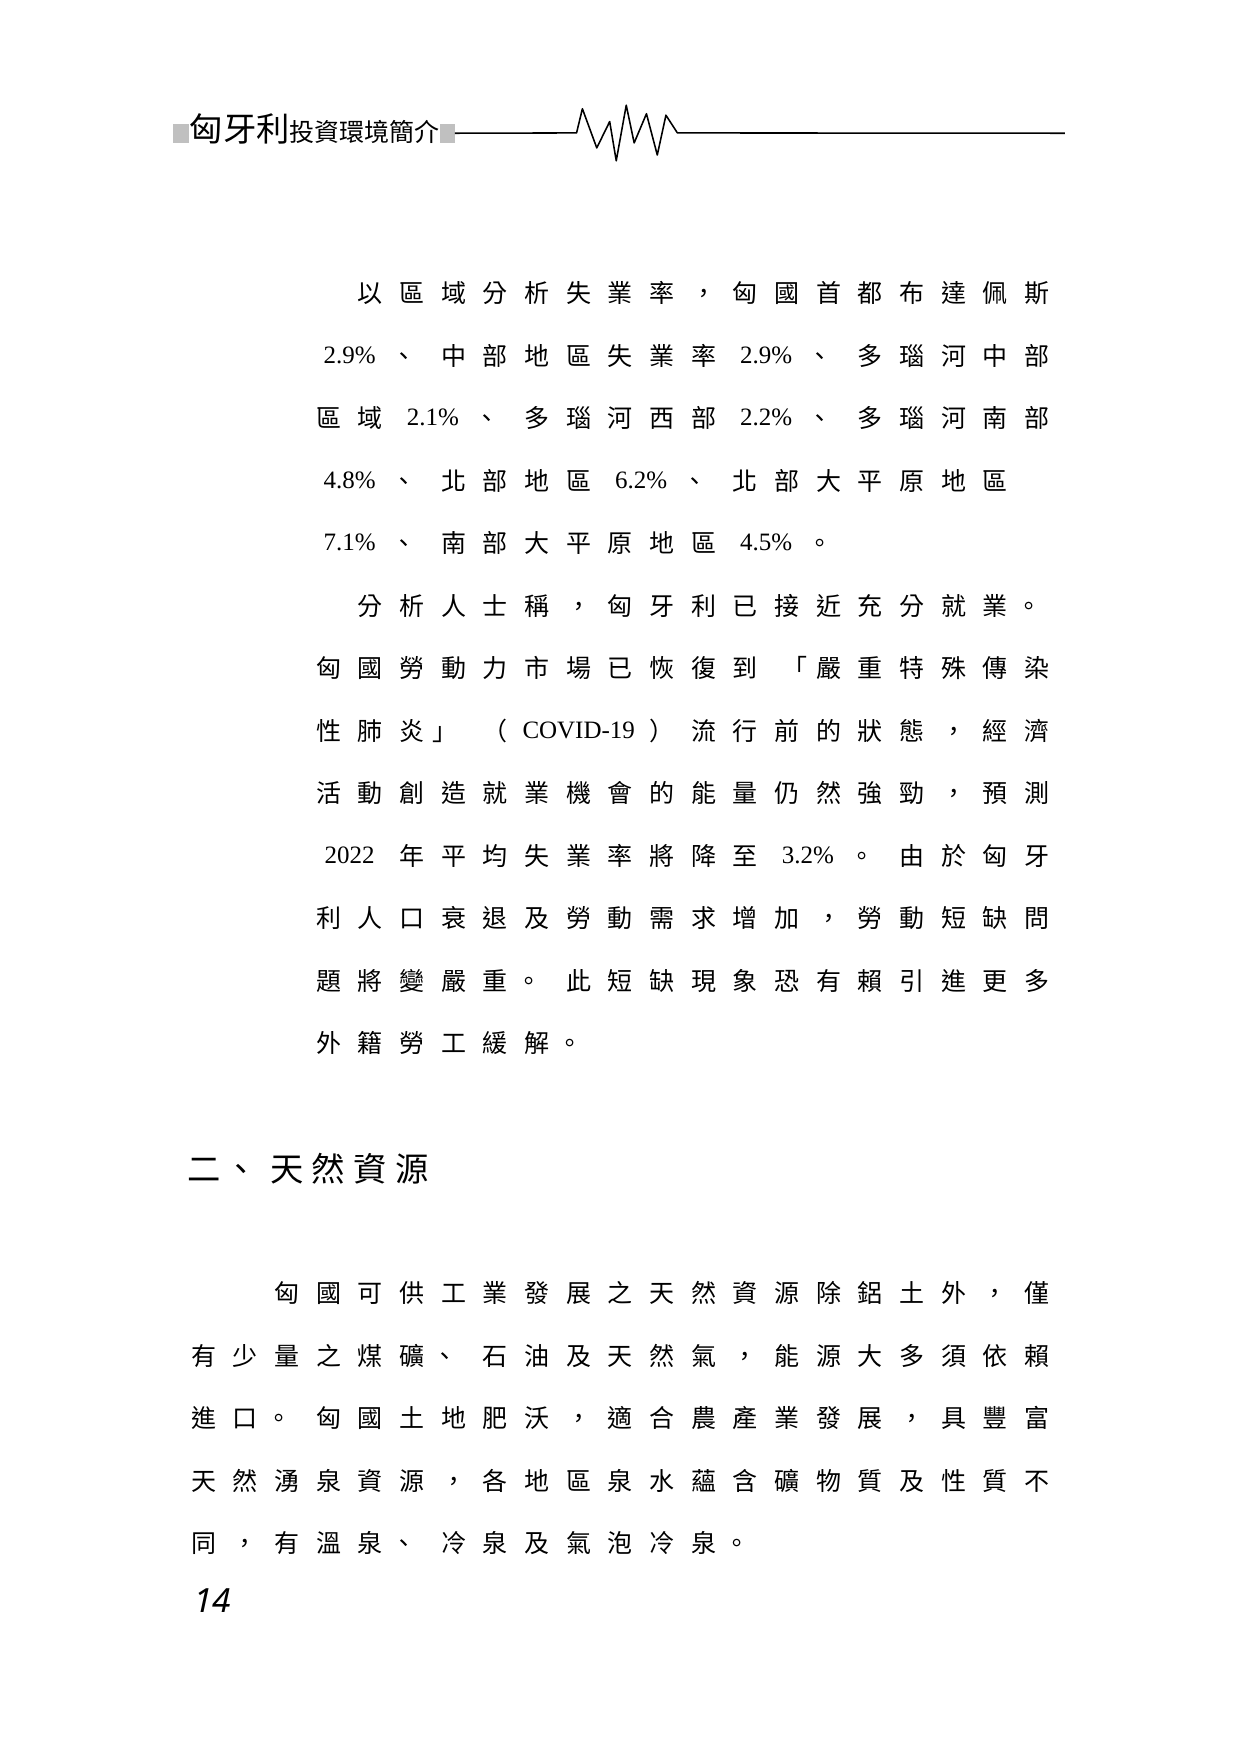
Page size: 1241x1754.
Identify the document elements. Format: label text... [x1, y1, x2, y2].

text 匈國可供工業發展之天然資源除鋁土外，僅有少量之煤礦、石油及天然氣，能源大多須依賴進口。匈國土地肥沃，適合農產業發展，具豐富天然湧泉資源，各地區泉水蘊含礦物質及性質不同，有溫泉、冷泉及氣泡冷泉。 [183, 1250, 1058, 1563]
text 分析人士稱，匈牙利已接近充分就業。匈國勞動力市場已恢復到「嚴重特殊傳染性肺炎」（COVID-19）流行前的狀態，經濟活動創造就業機會的能量仍然強勁，預測2022年平均失業率將降至3.2%。由於匈牙利人口衰退及勞動需求增加，勞動短缺問題將變嚴重。此短缺現象恐有賴引進更多外籍勞工緩解。 [281, 563, 1058, 1063]
text 以區域分析失業率，匈國首都布達佩斯2.9%、中部地區失業率2.9%、多瑙河中部區域2.1%、多瑙河西部2.2%、多瑙河南部4.8%、北部地區6.2%、北部大平原地區7.1%、南部大平原地區4.5%。 [281, 250, 1058, 563]
text 二、天然資源 [183, 1125, 1058, 1188]
